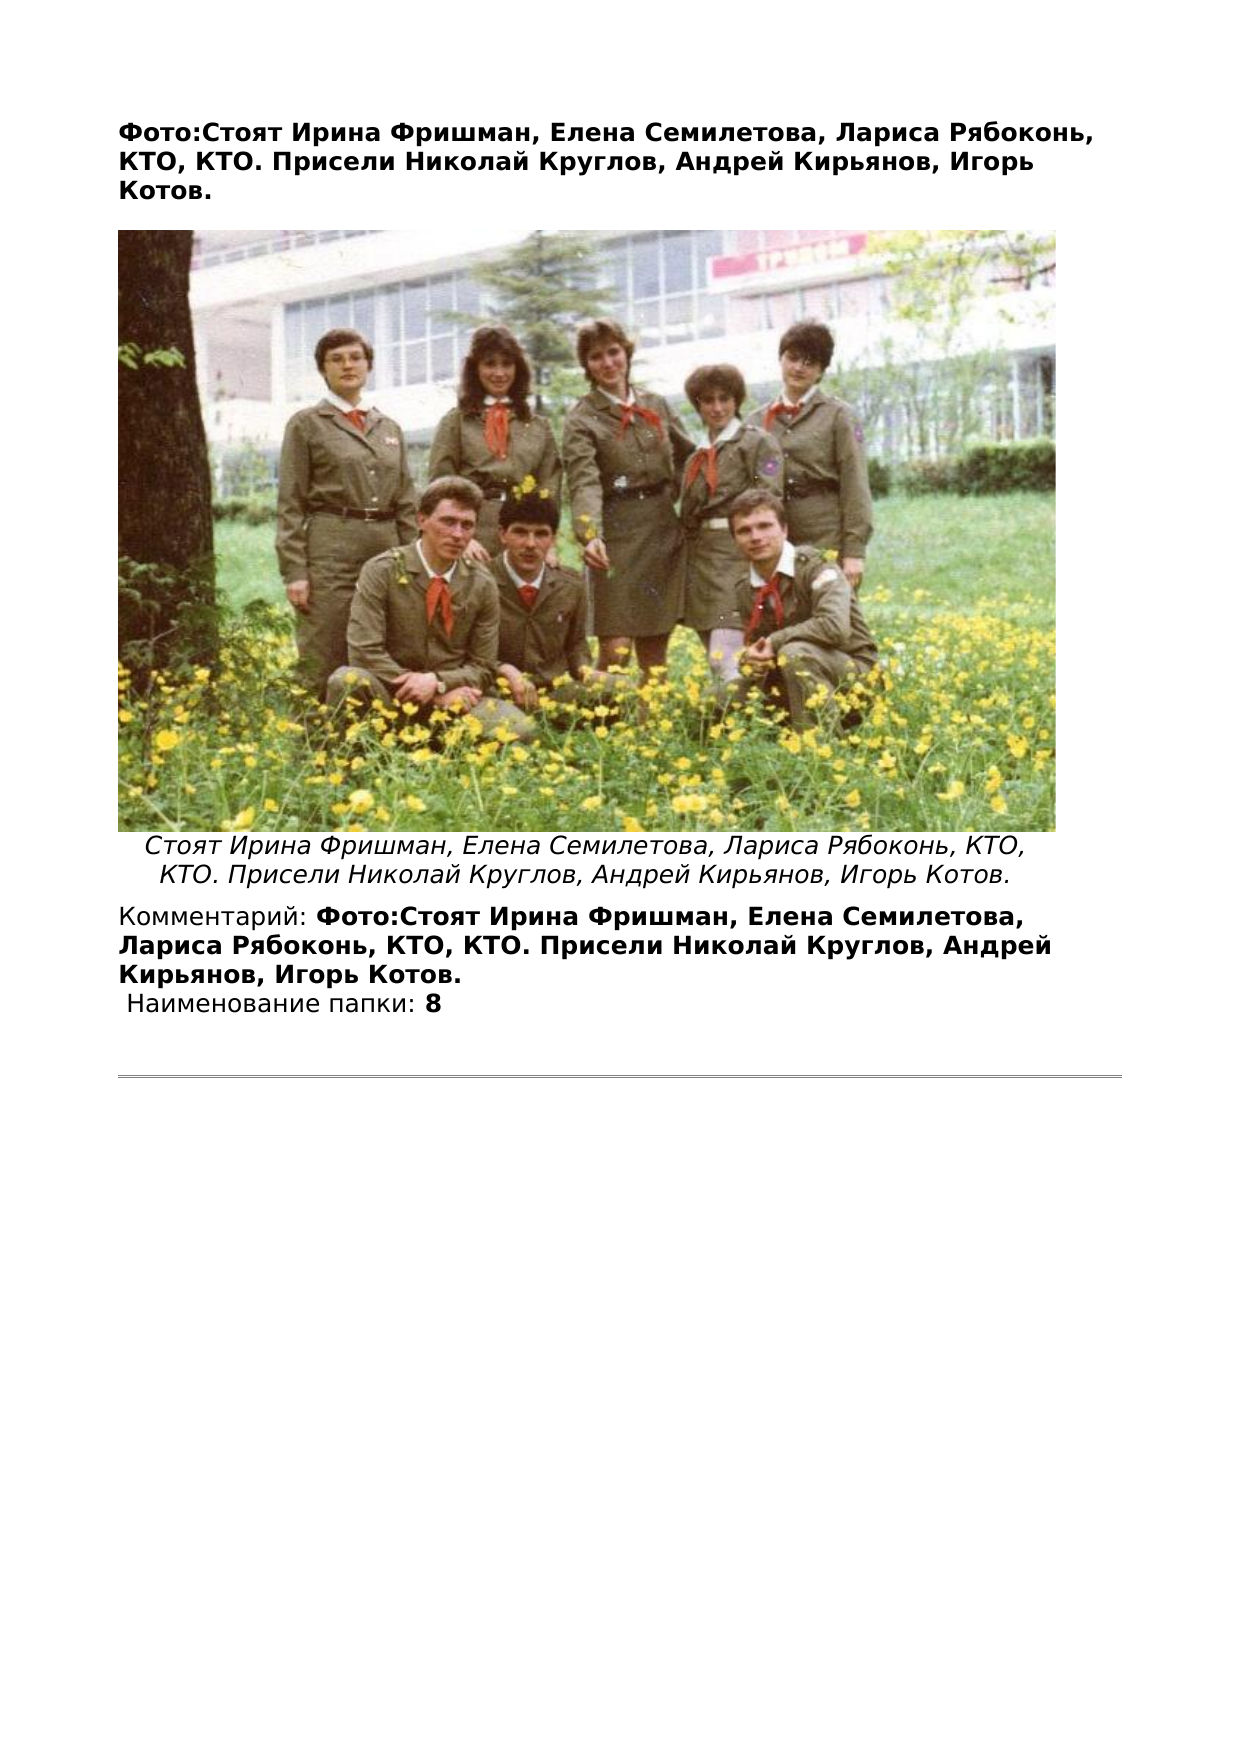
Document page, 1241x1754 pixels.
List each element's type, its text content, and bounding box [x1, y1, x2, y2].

text Стоят Ирина Фришман, Елена Семилетова, Лариса Рябоконь, КТО, КТО. Присели Николай Круглов, Андрей Кирьянов, Игорь Котов. [118, 832, 1056, 889]
subtitle Фото:Стоят Ирина Фришман, Елена Семилетова, Лариса Рябоконь, КТО, КТО. Присели Николай Круглов, Андрей Кирьянов, Игорь Котов. [118, 118, 1122, 206]
text Комментарий: Фото:Стоят Ирина Фришман, Елена Семилетова, Лариса Рябоконь, КТО, КТО. Присели Николай Круглов, Андрей Кирьянов, Игорь Котов. Наименование папки: 8 [118, 902, 1122, 1048]
picture [118, 230, 1056, 832]
